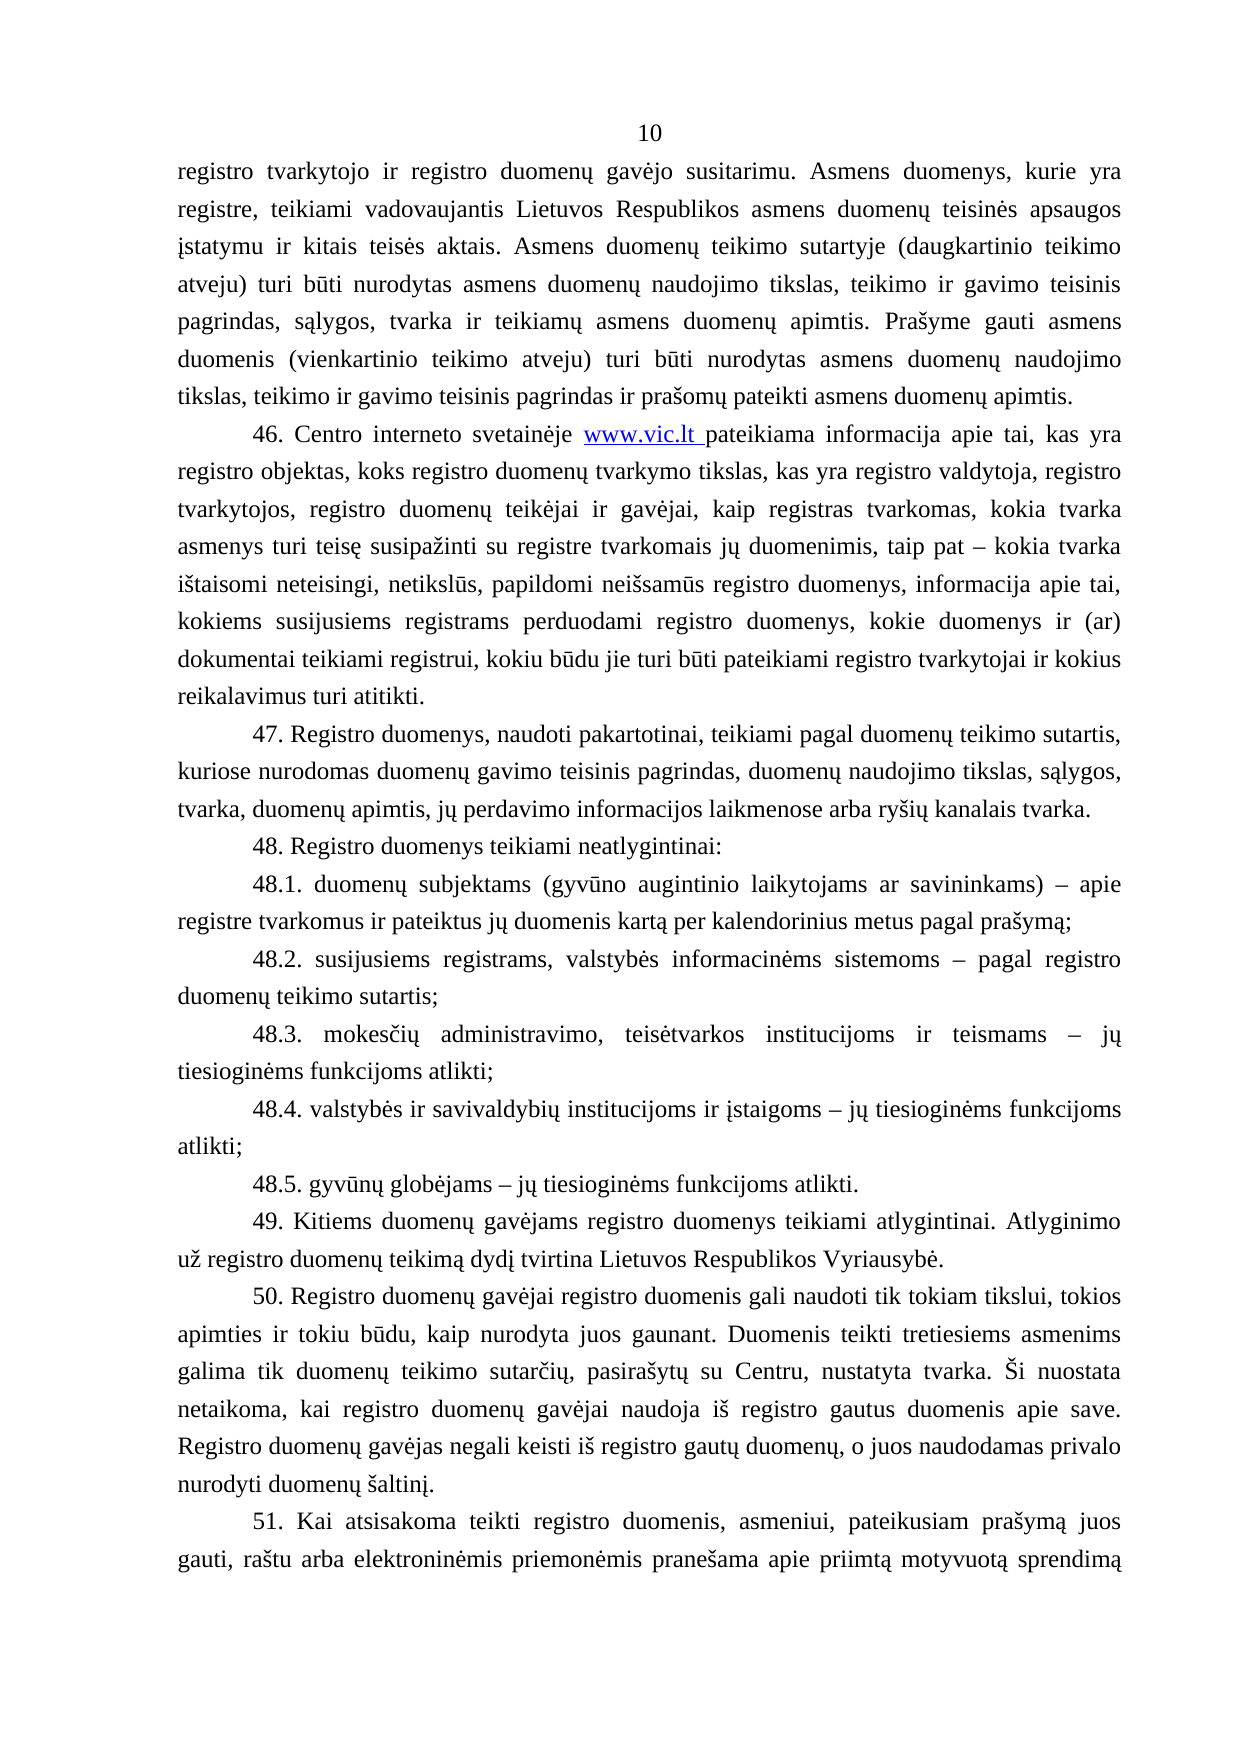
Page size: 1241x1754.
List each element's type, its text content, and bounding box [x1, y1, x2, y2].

text 48. Registro duomenys teikiami neatlygintinai: [177, 823, 1122, 860]
text 51. Kai atsisakoma teikti registro duomenis, asmeniui, pateikusiam prašymą juos gauti, raštu arba elektroninėmis priemonėmis pranešama apie priimtą motyvuotą sprendimą [177, 1498, 1122, 1573]
text 49. Kitiems duomenų gavėjams registro duomenys teikiami atlygintinai. Atlyginimo už registro duomenų teikimą dydį tvirtina Lietuvos Respublikos Vyriausybė. [177, 1198, 1122, 1273]
text 48.2. susijusiems registrams, valstybės informacinėms sistemoms – pagal registro duomenų teikimo sutartis; [177, 935, 1122, 1010]
text 46. Centro interneto svetainėje www.vic.lt pateikiama informacija apie tai, kas yra registro objektas, koks registro duomenų tvarkymo tikslas, kas yra registro valdytoja, registro tvarkytojos, registro duomenų teikėjai ir gavėjai, kaip registras tvarkomas, kokia tvarka asmenys turi teisę susipažinti su registre tvarkomais jų duomenimis, taip pat – kokia tvarka ištaisomi neteisingi, netikslūs, papildomi neišsamūs registro duomenys, informacija apie tai, kokiems susijusiems registrams perduodami registro duomenys, kokie duomenys ir (ar) dokumentai teikiami registrui, kokiu būdu jie turi būti pateikiami registro tvarkytojai ir kokius reikalavimus turi atitikti. [177, 410, 1122, 710]
text 50. Registro duomenų gavėjai registro duomenis gali naudoti tik tokiam tikslui, tokios apimties ir tokiu būdu, kaip nurodyta juos gaunant. Duomenis teikti tretiesiems asmenims galima tik duomenų teikimo sutarčių, pasirašytų su Centru, nustatyta tvarka. Ši nuostata netaikoma, kai registro duomenų gavėjai naudoja iš registro gautus duomenis apie save. Registro duomenų gavėjas negali keisti iš registro gautų duomenų, o juos naudodamas privalo nurodyti duomenų šaltinį. [177, 1273, 1122, 1498]
text 48.5. gyvūnų globėjams – jų tiesioginėms funkcijoms atlikti. [177, 1160, 1122, 1198]
text registro tvarkytojo ir registro duomenų gavėjo susitarimu. Asmens duomenys, kurie yra registre, teikiami vadovaujantis Lietuvos Respublikos asmens duomenų teisinės apsaugos įstatymu ir kitais teisės aktais. Asmens duomenų teikimo sutartyje (daugkartinio teikimo atveju) turi būti nurodytas asmens duomenų naudojimo tikslas, teikimo ir gavimo teisinis pagrindas, sąlygos, tvarka ir teikiamų asmens duomenų apimtis. Prašyme gauti asmens duomenis (vienkartinio teikimo atveju) turi būti nurodytas asmens duomenų naudojimo tikslas, teikimo ir gavimo teisinis pagrindas ir prašomų pateikti asmens duomenų apimtis. [177, 148, 1122, 410]
text 48.1. duomenų subjektams (gyvūno augintinio laikytojams ar savininkams) – apie registre tvarkomus ir pateiktus jų duomenis kartą per kalendorinius metus pagal prašymą; [177, 860, 1122, 935]
text 48.3. mokesčių administravimo, teisėtvarkos institucijoms ir teismams – jų tiesioginėms funkcijoms atlikti; [177, 1010, 1122, 1085]
text 48.4. valstybės ir savivaldybių institucijoms ir įstaigoms – jų tiesioginėms funkcijoms atlikti; [177, 1085, 1122, 1160]
text 47. Registro duomenys, naudoti pakartotinai, teikiami pagal duomenų teikimo sutartis, kuriose nurodomas duomenų gavimo teisinis pagrindas, duomenų naudojimo tikslas, sąlygos, tvarka, duomenų apimtis, jų perdavimo informacijos laikmenose arba ryšių kanalais tvarka. [177, 710, 1122, 823]
